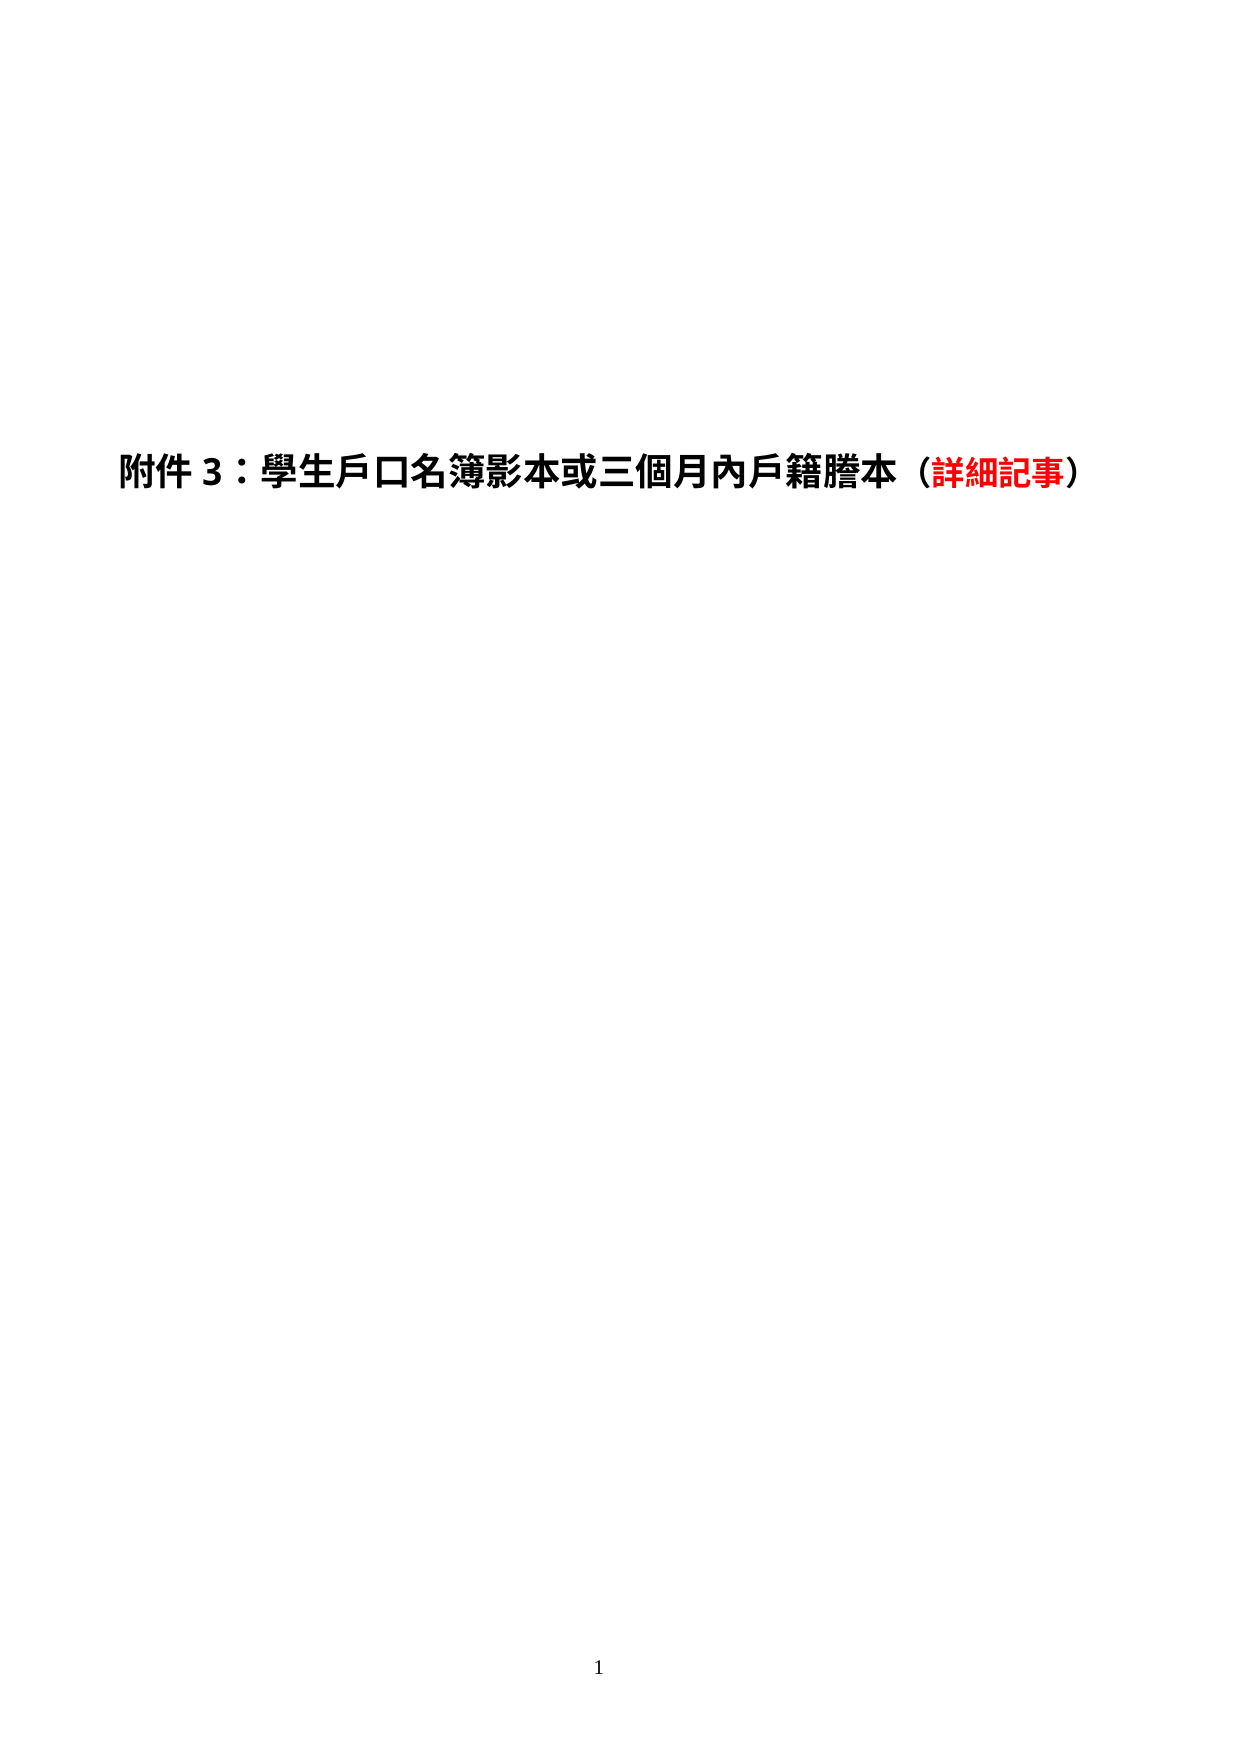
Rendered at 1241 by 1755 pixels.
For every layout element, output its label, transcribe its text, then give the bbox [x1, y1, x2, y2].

text 附件3：學生戶口名簿影本或三個月內戶籍謄本（詳細記事） [118, 427, 1100, 490]
